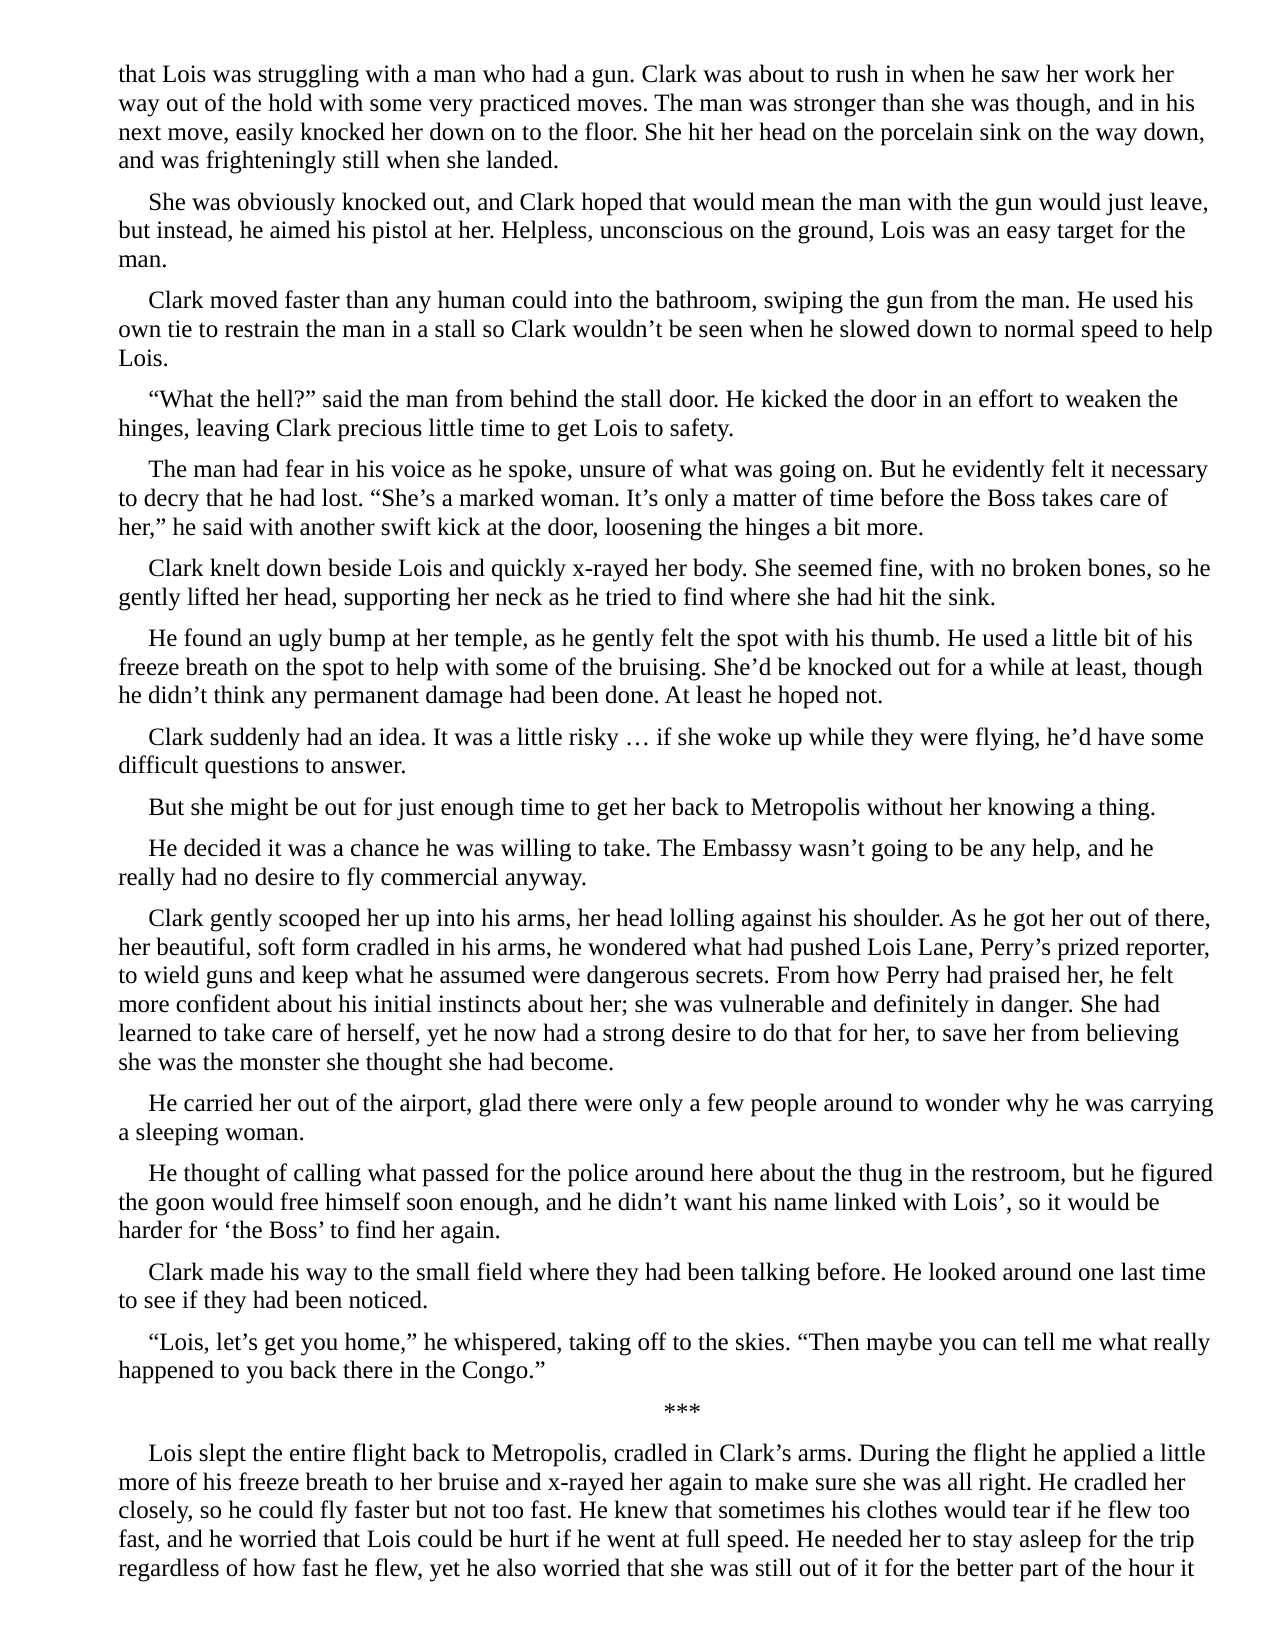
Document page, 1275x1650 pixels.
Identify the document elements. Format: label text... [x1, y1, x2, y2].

text She was obviously knocked out, and Clark hoped that would mean the man with the gun would just leave, but instead, he aimed his pistol at her. Helpless, unconscious on the ground, Lois was an easy target for the man. [118, 187, 1216, 273]
text *** [118, 1397, 1216, 1425]
text Clark suddenly had an idea. It was a little risky … if she woke up while they were flying, he’d have some difficult questions to answer. [118, 722, 1216, 779]
text Clark gently scooped her up into his arms, her head lolling against his shoulder. As he got her out of there, her beautiful, soft form cradled in his arms, he wondered what had pushed Lois Lane, Perry’s prized reporter, to wield guns and keep what he assumed were dangerous secrets. From how Perry had praised her, he felt more confident about his initial instincts about her; she was vulnerable and definitely in danger. She had learned to take care of herself, yet he now had a strong desire to do that for her, to save her from believing she was the monster she thought she had become. [118, 903, 1216, 1075]
text He found an ugly bump at her temple, as he gently felt the spot with his thumb. He used a little bit of his freeze breath on the spot to help with some of the bruising. She’d be knocked out for a while at least, though he didn’t think any permanent damage had been done. At least he hoped not. [118, 623, 1216, 709]
text Lois slept the entire flight back to Metropolis, cradled in Clark’s arms. During the flight he applied a little more of his freeze breath to her bruise and x-rayed her again to make sure she was all right. He cradled her closely, so he could fly faster but not too fast. He knew that sometimes his clothes would tear if he flew too fast, and he worried that Lois could be hurt if he went at full speed. He needed her to stay asleep for the trip regardless of how fast he flew, yet he also worried that she was still out of it for the better part of the hour it [118, 1438, 1216, 1582]
text that Lois was struggling with a man who had a gun. Clark was about to rush in when he saw her work her way out of the hold with some very practiced moves. The man was stronger than she was though, and in his next move, easily knocked her down on to the floor. She hit her head on the porcelain sink on the way down, and was frighteningly still when she landed. [118, 59, 1216, 174]
text But she might be out for just enough time to get her back to Metropolis without her knowing a thing. [118, 792, 1216, 820]
text “What the hell?” said the man from behind the stall door. He kicked the door in an effort to weaken the hinges, leaving Clark precious little time to get Lois to safety. [118, 384, 1216, 442]
text Clark made his way to the small field where they had been talking before. He looked around one last time to see if they had been noticed. [118, 1257, 1216, 1314]
text Clark moved faster than any human could into the bathroom, swiping the gun from the man. He used his own tie to restrain the man in a stall so Clark wouldn’t be seen when he slowed down to normal speed to help Lois. [118, 285, 1216, 372]
text The man had fear in his voice as he spoke, unsure of what was going on. But he evidently felt it necessary to decry that he had lost. “She’s a marked woman. It’s only a matter of time before the Boss takes care of her,” he said with another swift kick at the door, loosening the hinges a bit more. [118, 454, 1216, 540]
text He decided it was a chance he was willing to take. The Embassy wasn’t going to be any help, and he really had no desire to fly commercial anyway. [118, 833, 1216, 890]
text “Lois, let’s get you home,” he whispered, taking off to the skies. “Then maybe you can tell me what really happened to you back there in the Congo.” [118, 1327, 1216, 1384]
text He carried her out of the airport, glad there were only a few people around to wonder why he was carrying a sleeping woman. [118, 1088, 1216, 1145]
text Clark knelt down beside Lois and quickly x-rayed her body. She seemed fine, with no broken bones, so he gently lifted her head, supporting her neck as he tried to find where she had hit the sink. [118, 553, 1216, 610]
text He thought of calling what passed for the police around here about the thug in the restroom, but he figured the goon would free himself soon enough, and he didn’t want his name linked with Lois’, so it would be harder for ‘the Boss’ to find her again. [118, 1158, 1216, 1244]
